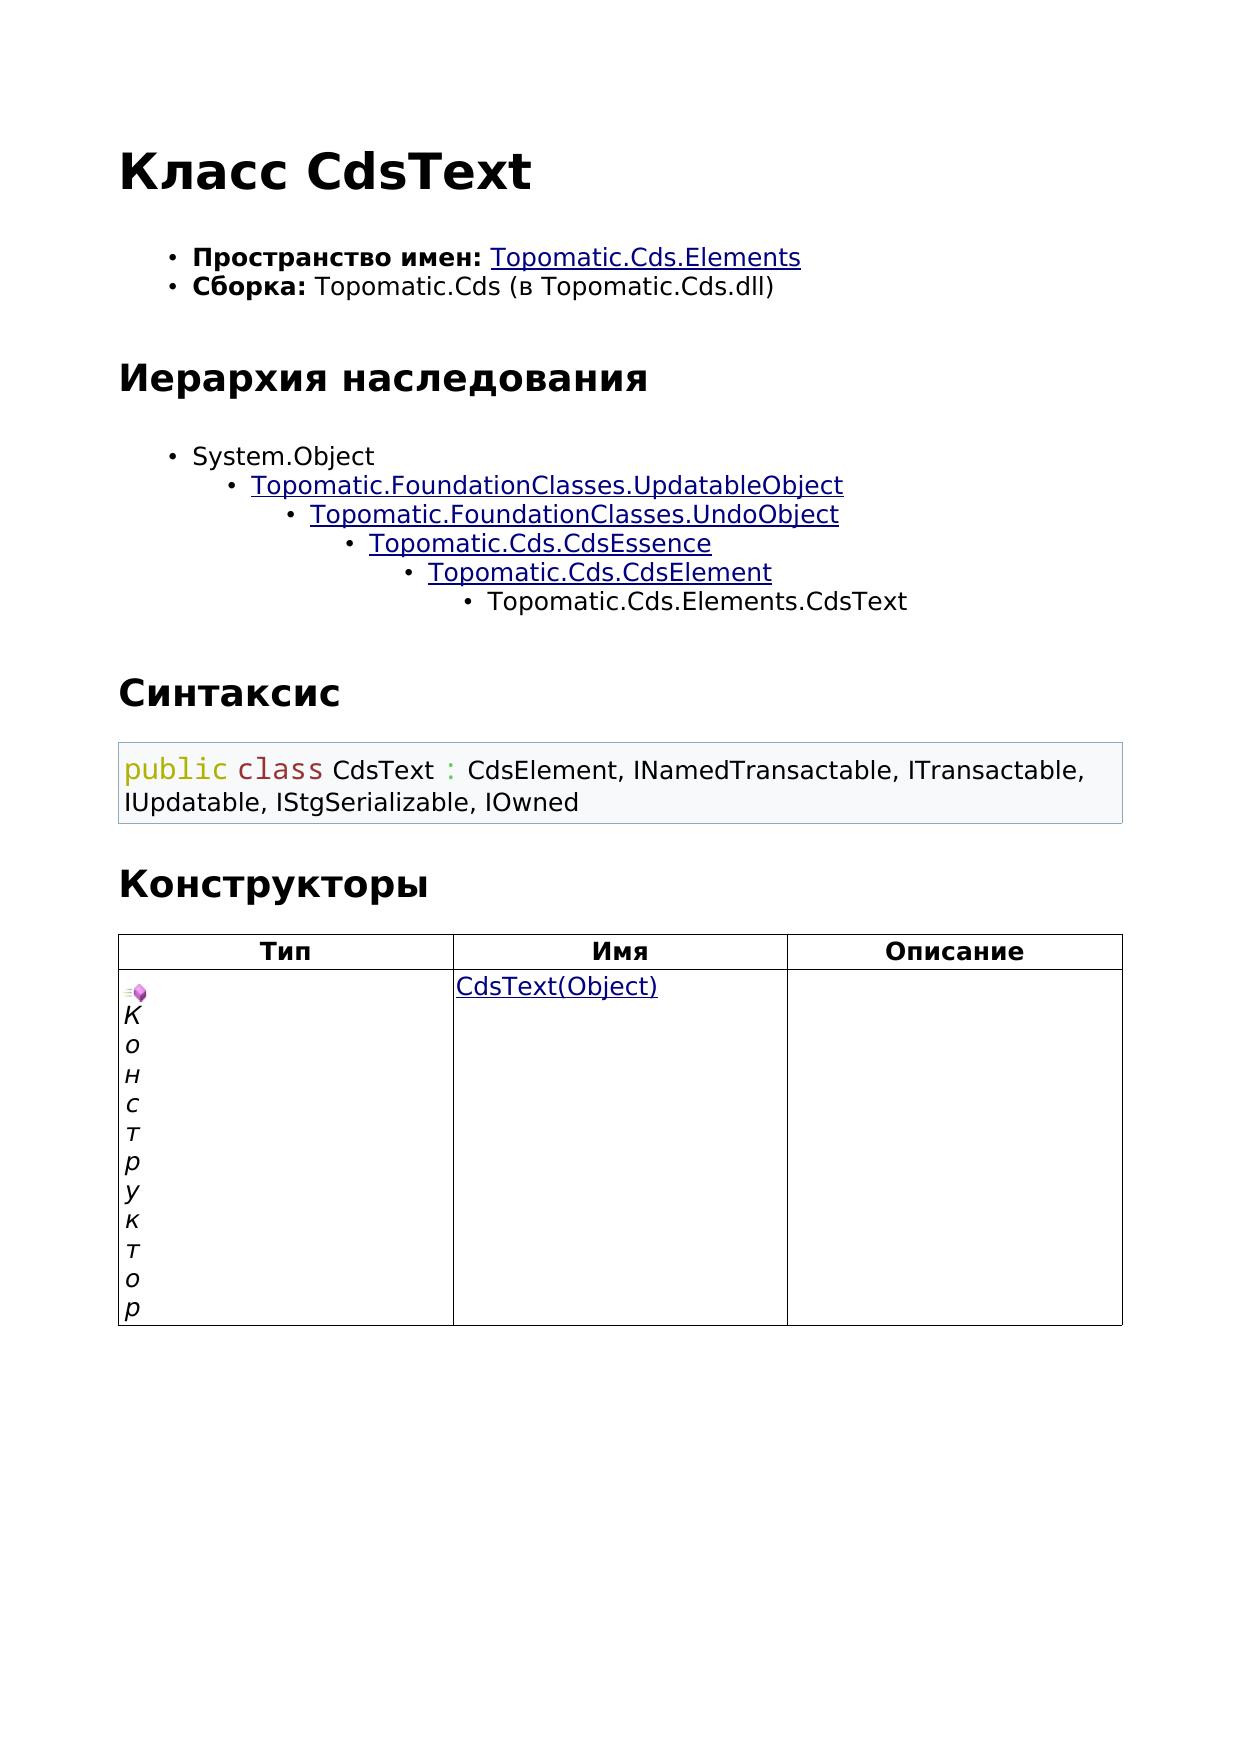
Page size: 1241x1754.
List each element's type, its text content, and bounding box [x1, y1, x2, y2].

subtitle Иерархия наследования [118, 356, 1122, 400]
subtitle Синтаксис [118, 671, 1122, 715]
table_header Описание [788, 935, 1122, 969]
table_cell [119, 970, 453, 1325]
picture [121, 984, 147, 1002]
table_header Тип [119, 935, 453, 969]
list Сборка: Topomatic.Cds (в Topomatic.Cds.dll) [177, 272, 1122, 302]
subtitle Класс CdsText [118, 143, 1122, 201]
table_cell [788, 970, 1122, 1325]
table_cell CdsText(Object) [454, 970, 787, 1325]
list Topomatic.Cds.CdsElement [413, 558, 1122, 588]
list Пространство имен: Topomatic.Cds.Elements [177, 243, 1122, 272]
list System.Object [177, 442, 1122, 471]
subtitle Конструкторы [118, 863, 1122, 906]
list Topomatic.Cds.Elements.CdsText [472, 588, 1122, 617]
table_header Имя [454, 935, 787, 969]
list Topomatic.Cds.CdsEssence [354, 529, 1122, 558]
list Topomatic.FoundationClasses.UndoObject [295, 500, 1122, 529]
list Topomatic.FoundationClasses.UpdatableObject [236, 471, 1122, 500]
table_header public class CdsText : CdsElement, INamedTransactable, ITransactable, IUpdatable, IStgSerializable, IOwned [119, 743, 1122, 823]
